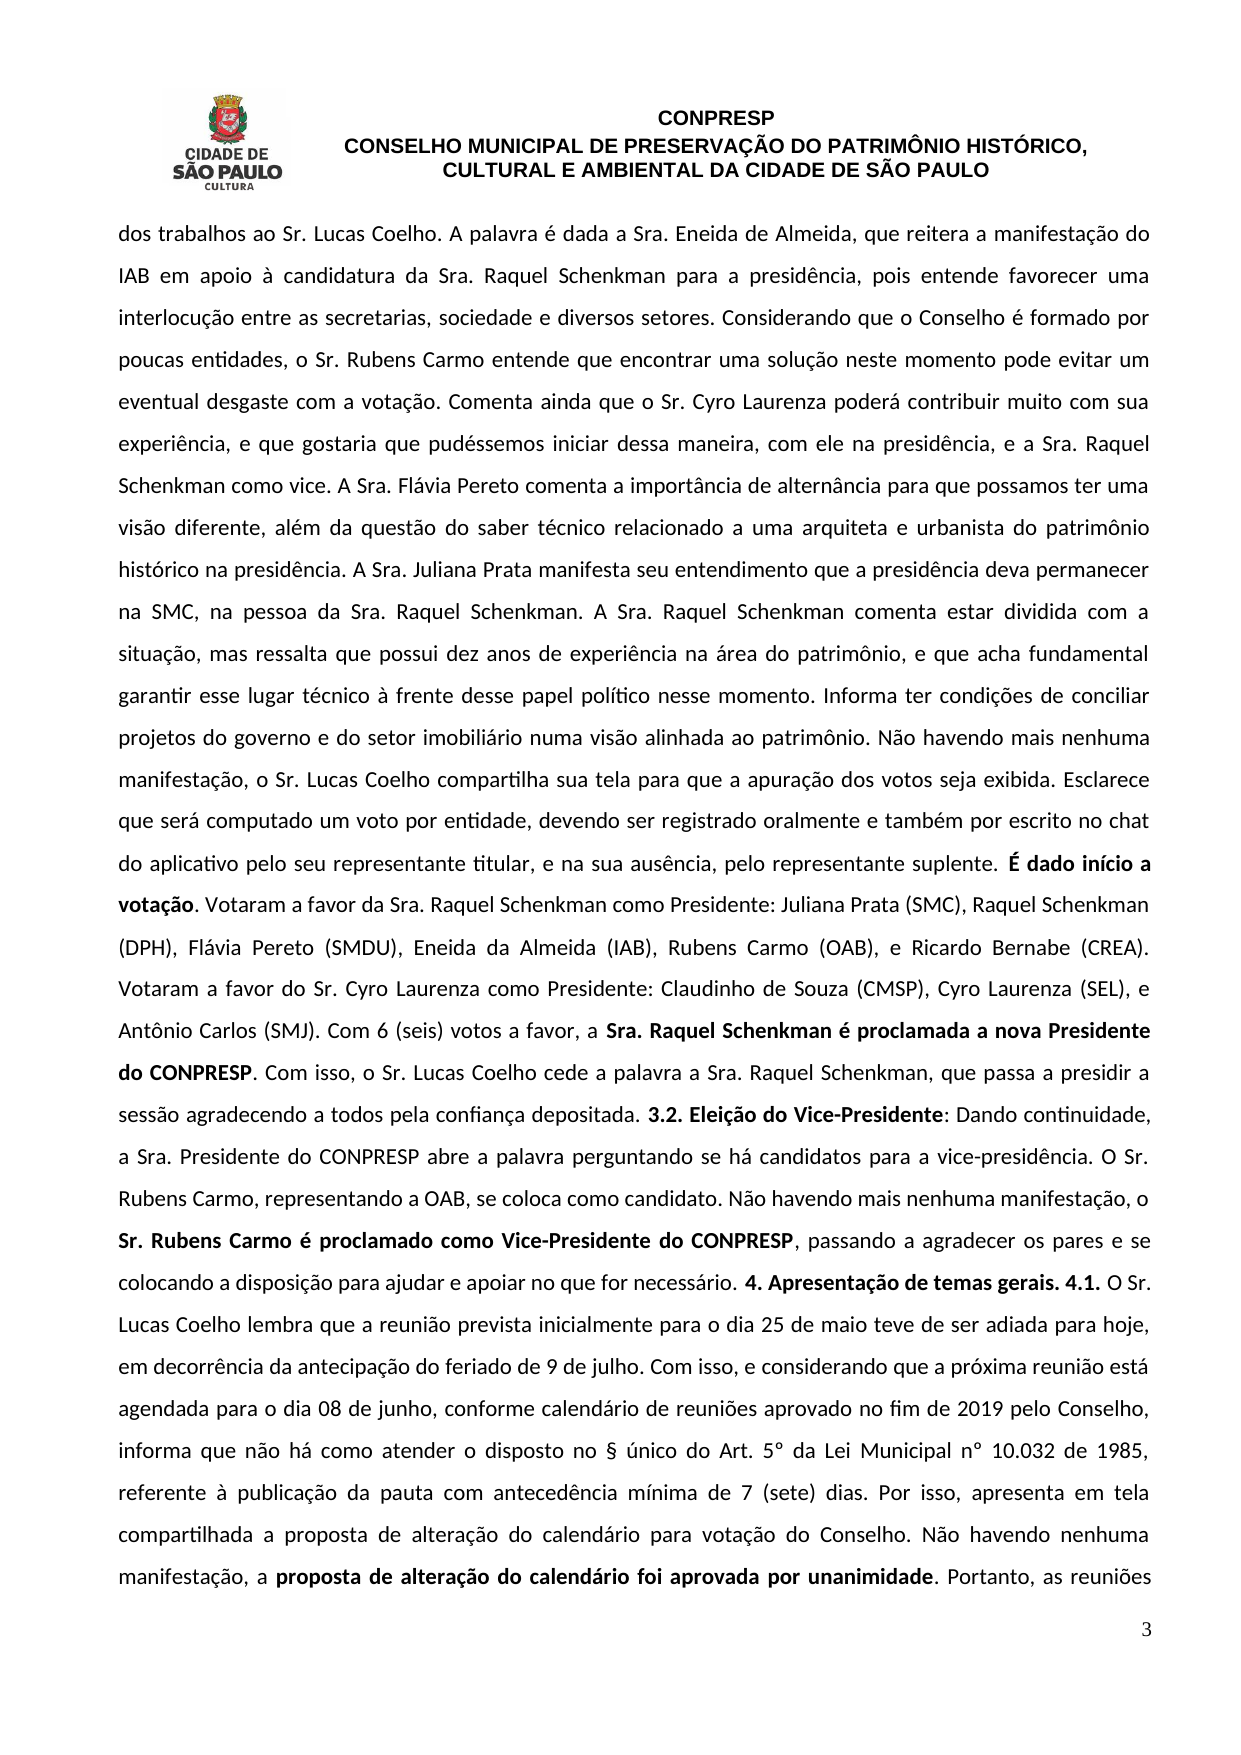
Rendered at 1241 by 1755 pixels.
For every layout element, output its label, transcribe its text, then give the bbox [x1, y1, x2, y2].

text dos trabalhos ao Sr. Lucas Coelho. A palavra é dada a Sra. Eneida de Almeida, que reitera a manifestação do IAB em apoio à candidatura da Sra. Raquel Schenkman para a presidência, pois entende favorecer uma interlocução entre as secretarias, sociedade e diversos setores. Considerando que o Conselho é formado por poucas entidades, o Sr. Rubens Carmo entende que encontrar uma solução neste momento pode evitar um eventual desgaste com a votação. Comenta ainda que o Sr. Cyro Laurenza poderá contribuir muito com sua experiência, e que gostaria que pudéssemos iniciar dessa maneira, com ele na presidência, e a Sra. Raquel Schenkman como vice. A Sra. Flávia Pereto comenta a importância de alternância para que possamos ter uma visão diferente, além da questão do saber técnico relacionado a uma arquiteta e urbanista do patrimônio histórico na presidência. A Sra. Juliana Prata manifesta seu entendimento que a presidência deva permanecer na SMC, na pessoa da Sra. Raquel Schenkman. A Sra. Raquel Schenkman comenta estar dividida com a situação, mas ressalta que possui dez anos de experiência na área do patrimônio, e que acha fundamental garantir esse lugar técnico à frente desse papel político nesse momento. Informa ter condições de conciliar projetos do governo e do setor imobiliário numa visão alinhada ao patrimônio. Não havendo mais nenhuma manifestação, o Sr. Lucas Coelho compartilha sua tela para que a apuração dos votos seja exibida. Esclarece que será computado um voto por entidade, devendo ser registrado oralmente e também por escrito no chat do aplicativo pelo seu representante titular, e na sua ausência, pelo representante suplente. É dado início a votação. Votaram a favor da Sra. Raquel Schenkman como Presidente: Juliana Prata (SMC), Raquel Schenkman (DPH), Flávia Pereto (SMDU), Eneida da Almeida (IAB), Rubens Carmo (OAB), e Ricardo Bernabe (CREA). Votaram a favor do Sr. Cyro Laurenza como Presidente: Claudinho de Souza (CMSP), Cyro Laurenza (SEL), e Antônio Carlos (SMJ). Com 6 (seis) votos a favor, a Sra. Raquel Schenkman é proclamada a nova Presidente do CONPRESP. Com isso, o Sr. Lucas Coelho cede a palavra a Sra. Raquel Schenkman, que passa a presidir a sessão agradecendo a todos pela confiança depositada. 3.2. Eleição do Vice-Presidente: Dando continuidade, a Sra. Presidente do CONPRESP abre a palavra perguntando se há candidatos para a vice-presidência. O Sr. Rubens Carmo, representando a OAB, se coloca como candidato. Não havendo mais nenhuma manifestação, o Sr. Rubens Carmo é proclamado como Vice-Presidente do CONPRESP, passando a agradecer os pares e se colocando a disposição para ajudar e apoiar no que for necessário. 4. Apresentação de temas gerais. 4.1. O Sr. Lucas Coelho lembra que a reunião prevista inicialmente para o dia 25 de maio teve de ser adiada para hoje, em decorrência da antecipação do feriado de 9 de julho. Com isso, e considerando que a próxima reunião está agendada para o dia 08 de junho, conforme calendário de reuniões aprovado no fim de 2019 pelo Conselho, informa que não há como atender o disposto no § único do Art. 5º da Lei Municipal nº 10.032 de 1985, referente à publicação da pauta com antecedência mínima de 7 (sete) dias. Por isso, apresenta em tela compartilhada a proposta de alteração do calendário para votação do Conselho. Não havendo nenhuma manifestação, a proposta de alteração do calendário foi aprovada por unanimidade. Portanto, as reuniões [118, 219, 1152, 1590]
